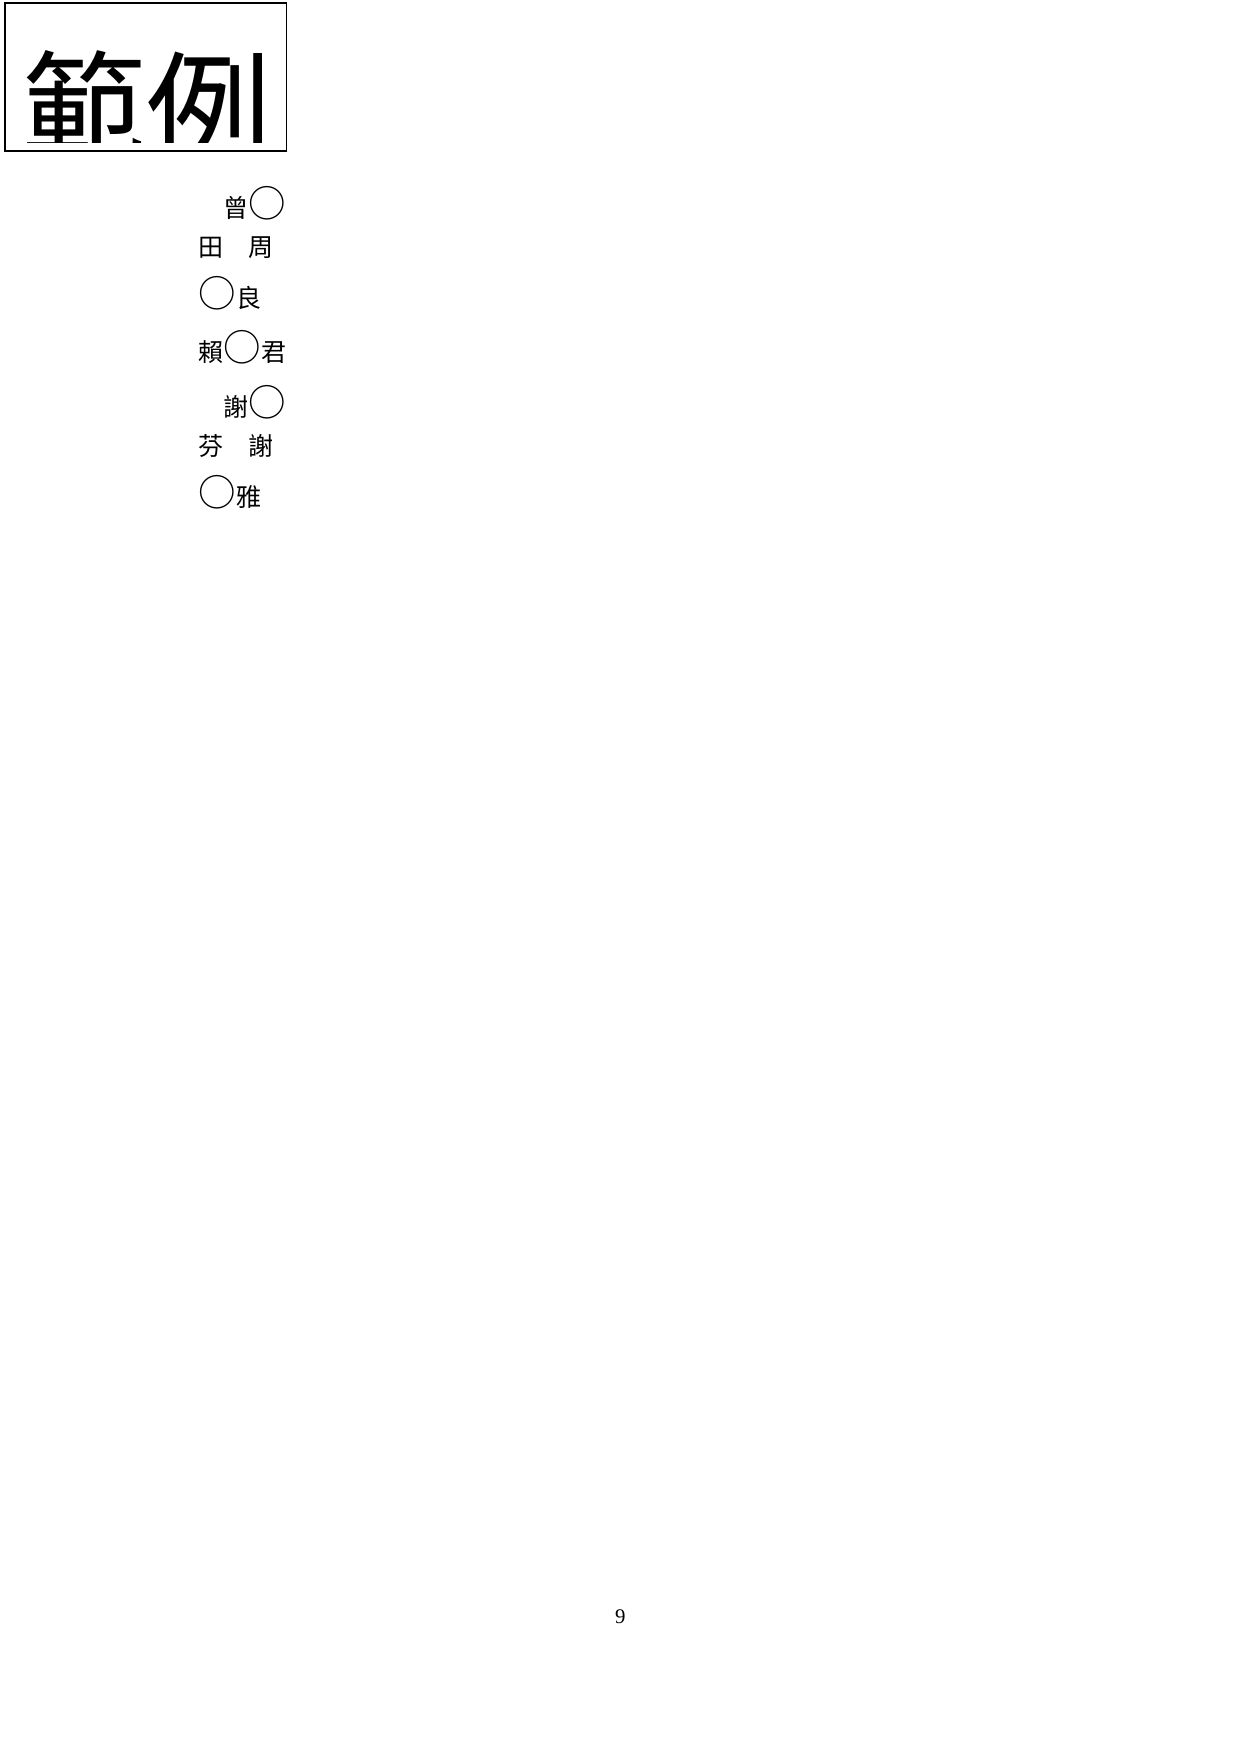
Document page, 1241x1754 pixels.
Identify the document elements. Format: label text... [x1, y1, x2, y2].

table_cell 曾○田 周○良 賴○君 謝○芬 謝○雅 [188, 158, 311, 533]
